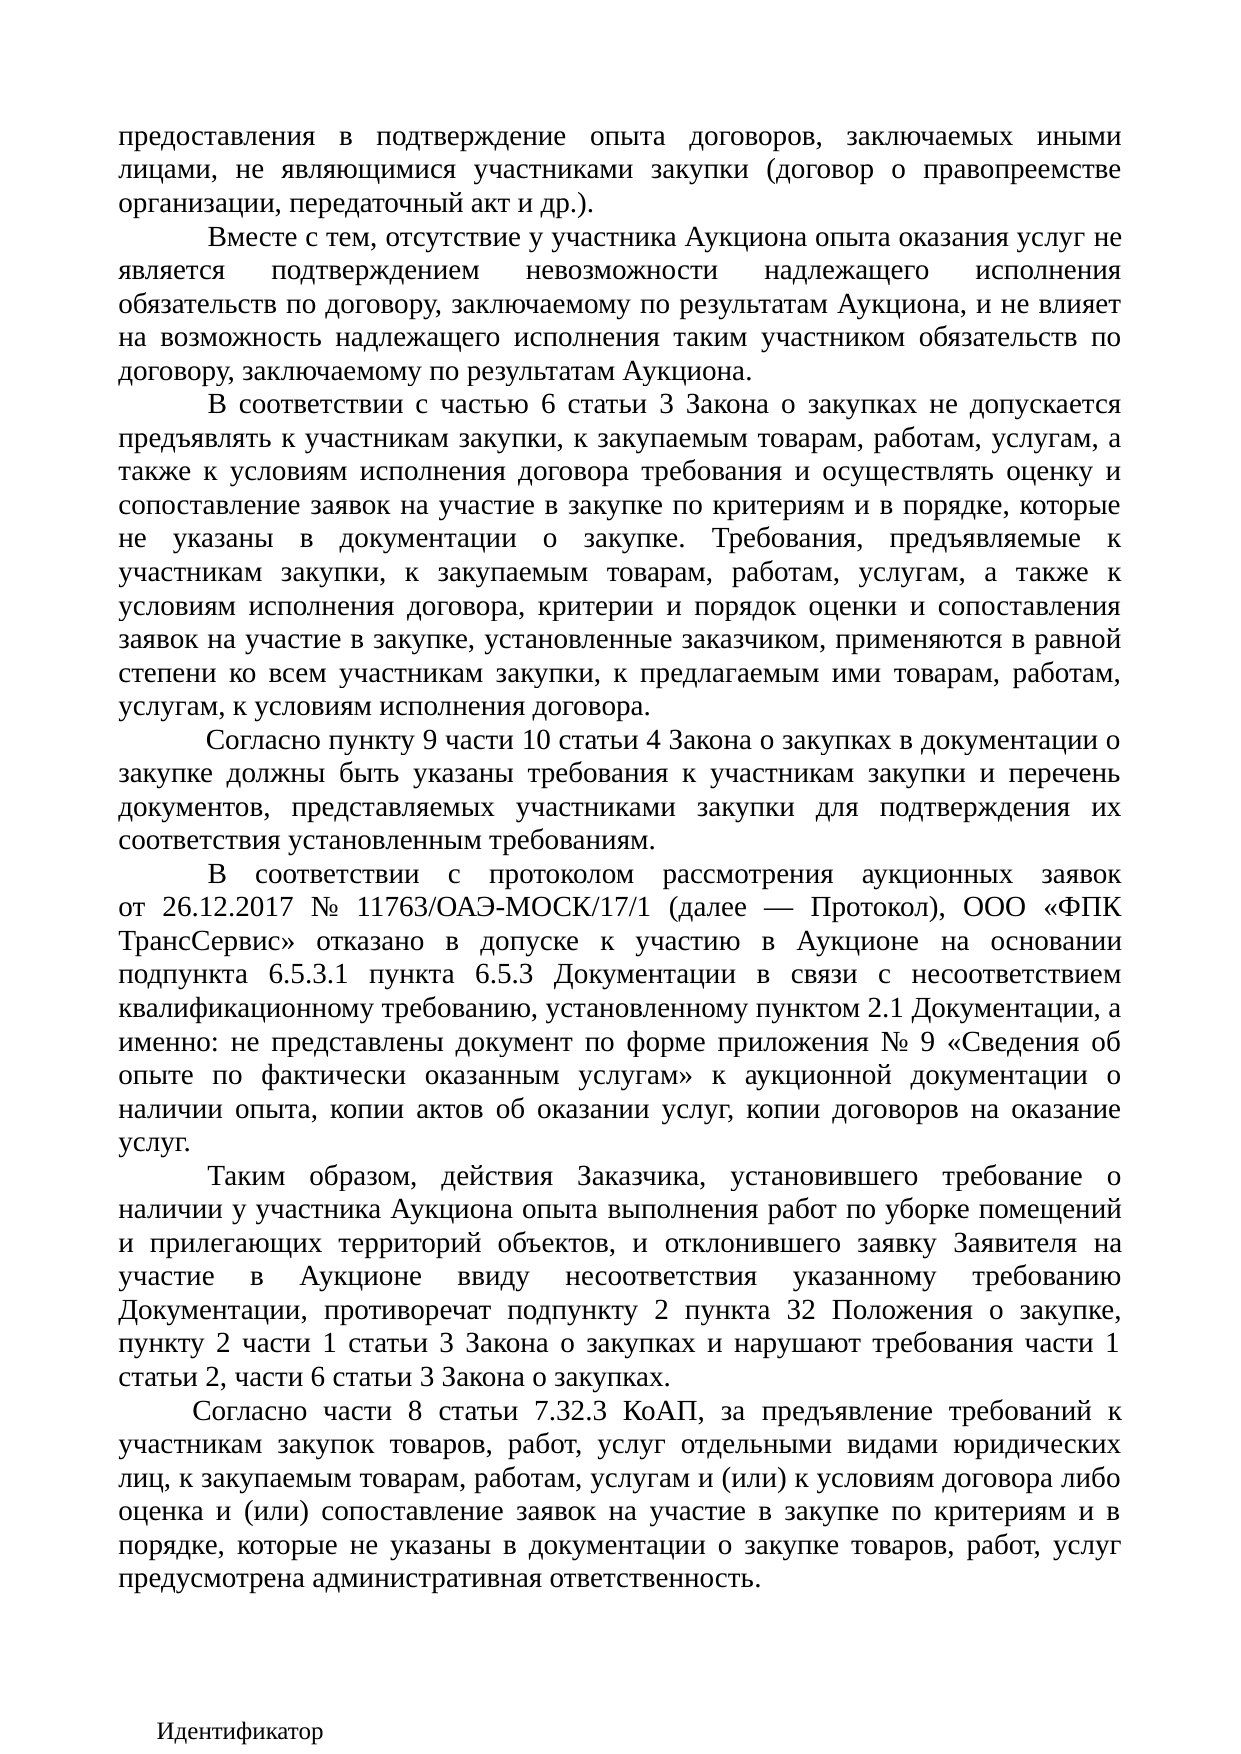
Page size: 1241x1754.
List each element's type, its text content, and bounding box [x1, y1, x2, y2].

text В соответствии с протоколом рассмотрения аукционных заявок от 26.12.2017 № 11763/ОАЭ-МОСК/17/1 (далее — Протокол), ООО «ФПК ТрансСервис» отказано в допуске к участию в Аукционе на основании подпункта 6.5.3.1 пункта 6.5.3 Документации в связи с несоответствием квалификационному требованию, установленному пунктом 2.1 Документации, а именно: не представлены документ по форме приложения № 9 «Сведения об опыте по фактически оказанным услугам» к аукционной документации о наличии опыта, копии актов об оказании услуг, копии договоров на оказание услуг. [118, 856, 1122, 1158]
text Согласно части 8 статьи 7.32.3 КоАП, за предъявление требований к участникам закупок товаров, работ, услуг отдельными видами юридических лиц, к закупаемым товарам, работам, услугам и (или) к условиям договора либо оценка и (или) сопоставление заявок на участие в закупке по критериям и в порядке, которые не указаны в документации о закупке товаров, работ, услуг предусмотрена административная ответственность. [118, 1393, 1122, 1594]
text Таким образом, действия Заказчика, установившего требование о наличии у участника Аукциона опыта выполнения работ по уборке помещений и прилегающих территорий объектов, и отклонившего заявку Заявителя на участие в Аукционе ввиду несоответствия указанному требованию Документации, противоречат подпункту 2 пункта 32 Положения о закупке, пункту 2 части 1 статьи 3 Закона о закупках и нарушают требования части 1 статьи 2, части 6 статьи 3 Закона о закупках. [118, 1158, 1122, 1393]
text Согласно пункту 9 части 10 статьи 4 Закона о закупках в документации о закупке должны быть указаны требования к участникам закупки и перечень документов, представляемых участниками закупки для подтверждения их соответствия установленным требованиям. [118, 722, 1122, 856]
text В соответствии с частью 6 статьи 3 Закона о закупках не допускается предъявлять к участникам закупки, к закупаемым товарам, работам, услугам, а также к условиям исполнения договора требования и осуществлять оценку и сопоставление заявок на участие в закупке по критериям и в порядке, которые не указаны в документации о закупке. Требования, предъявляемые к участникам закупки, к закупаемым товарам, работам, услугам, а также к условиям исполнения договора, критерии и порядок оценки и сопоставления заявок на участие в закупке, установленные заказчиком, применяются в равной степени ко всем участникам закупки, к предлагаемым ими товарам, работам, услугам, к условиям исполнения договора. [118, 386, 1122, 722]
text Вместе с тем, отсутствие у участника Аукциона опыта оказания услуг не является подтверждением невозможности надлежащего исполнения обязательств по договору, заключаемому по результатам Аукциона, и не влияет на возможность надлежащего исполнения таким участником обязательств по договору, заключаемому по результатам Аукциона. [118, 219, 1122, 386]
list предоставления в подтверждение опыта договоров, заключаемых иными лицами, не являющимися участниками закупки (договор о правопреемстве организации, передаточный акт и др.). [118, 118, 1122, 219]
